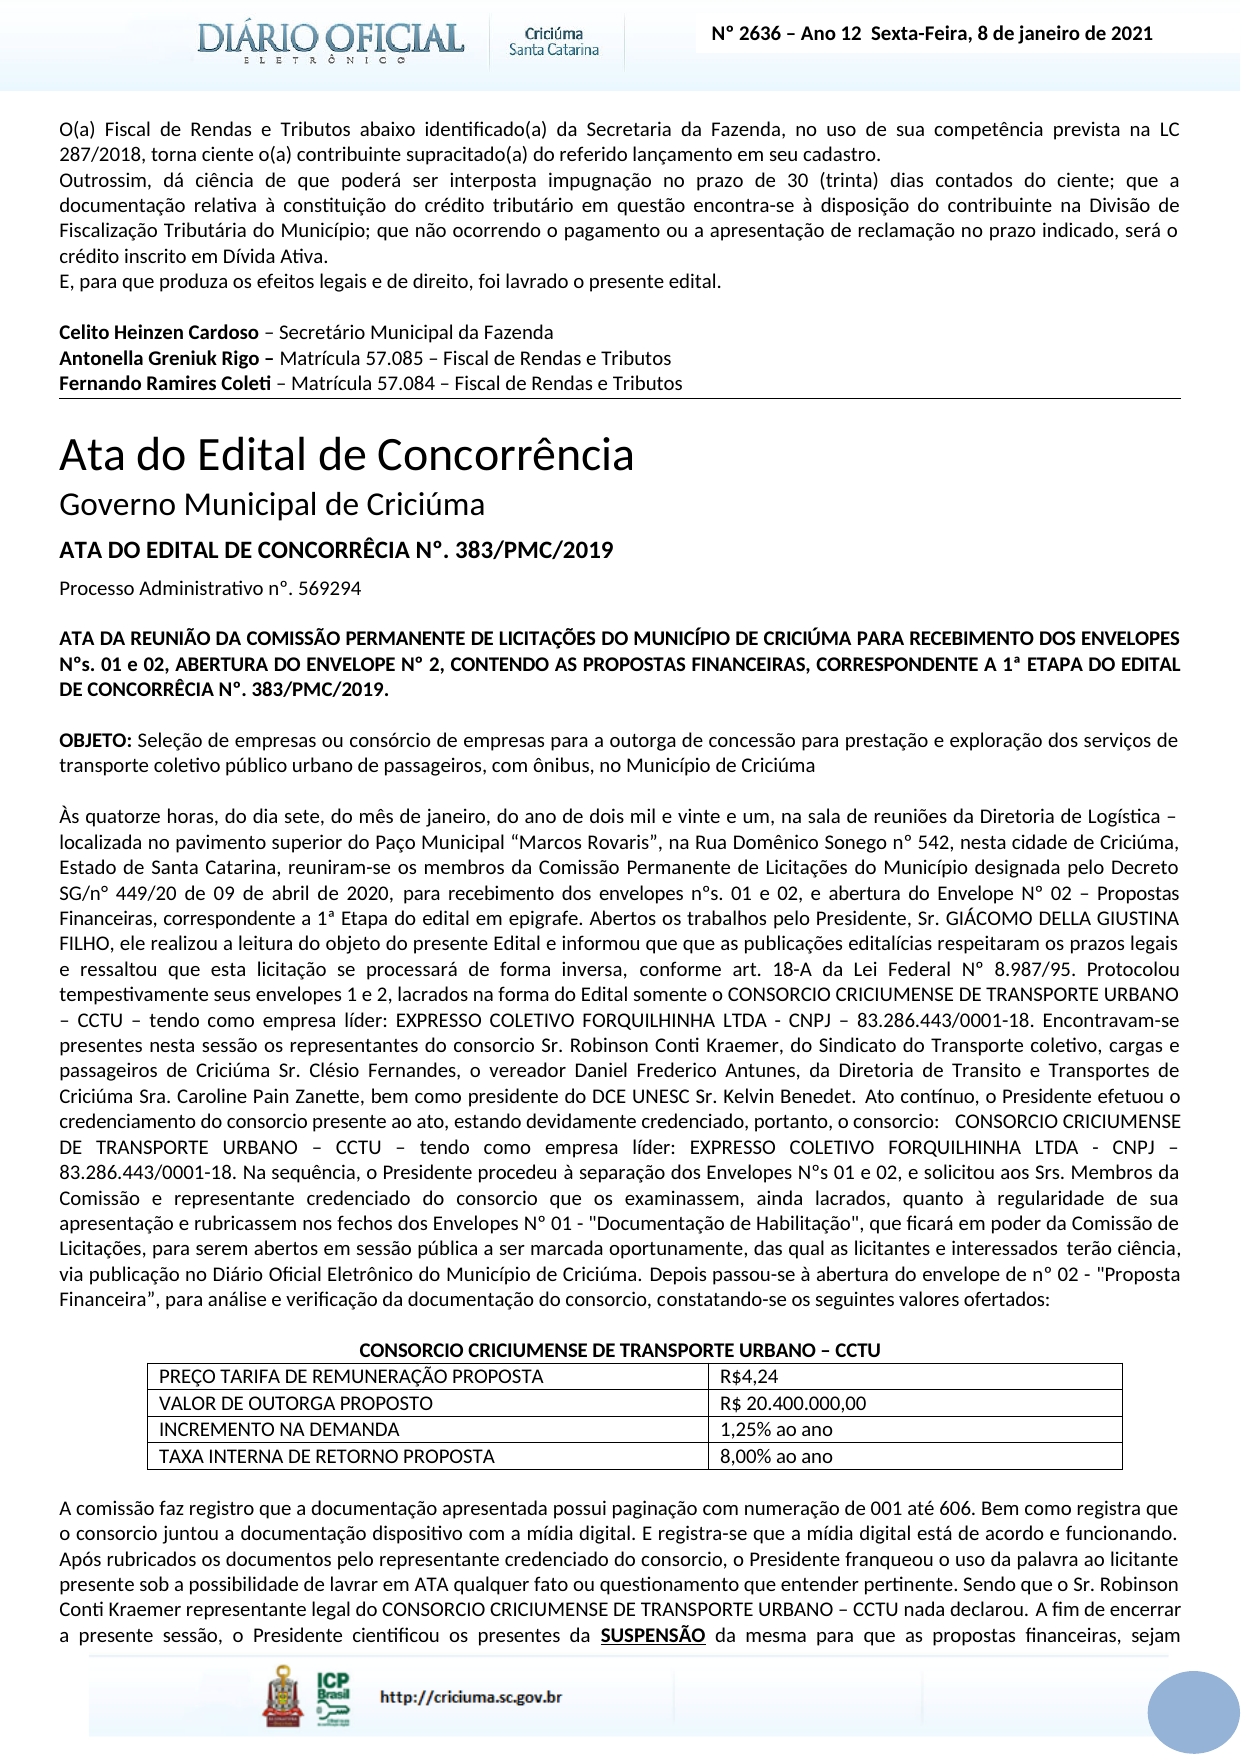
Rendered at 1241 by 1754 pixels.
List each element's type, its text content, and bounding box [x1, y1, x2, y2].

text O(a) Fiscal de Rendas e Tributos abaixo identificado(a) da Secretaria da Fazenda, no uso de sua competência prevista na LC 287/2018, torna ciente o(a) contribuinte supracitado(a) do referido lançamento em seu cadastro. [59, 116, 1181, 167]
table_header PREÇO TARIFA DE REMUNERAÇÃO PROPOSTA [148, 1364, 708, 1389]
text Antonella Greniuk Rigo – Matrícula 57.085 – Fiscal de Rendas e Tributos [59, 345, 1181, 370]
text Celito Heinzen Cardoso – Secretário Municipal da Fazenda [59, 319, 1181, 345]
table_cell 8,00% ao ano [709, 1443, 1122, 1468]
table_cell VALOR DE OUTORGA PROPOSTO [148, 1390, 708, 1416]
text Ata do Edital de Concorrência [59, 424, 1181, 483]
text Fernando Ramires Coleti – Matrícula 57.084 – Fiscal de Rendas e Tributos [59, 370, 1181, 398]
table_header R$4,24 [709, 1364, 1122, 1389]
text Processo Administrativo nº. 569294 [59, 575, 1181, 600]
table_cell R$ 20.400.000,00 [709, 1390, 1122, 1416]
text Às quatorze horas, do dia sete, do mês de janeiro, do ano de dois mil e vinte e um, na sala de reuniões da Diretoria de Logística – localizada no pavimento superior do Paço Municipal “Marcos Rovaris”, na Rua Domênico Sonego nº 542, nesta cidade de Criciúma, Estado de Santa Catarina, reuniram-se os membros da Comissão Permanente de Licitações do Município designada pelo Decreto SG/n° 449/20 de 09 de abril de 2020, para recebimento dos envelopes nºs. 01 e 02, e abertura do Envelope Nº 02 – Propostas Financeiras, correspondente a 1ª Etapa do edital em epigrafe. Abertos os trabalhos pelo Presidente, Sr. GIÁCOMO DELLA GIUSTINA FILHO, ele realizou a leitura do objeto do presente Edital e informou que que as publicações editalícias respeitaram os prazos legais e ressaltou que esta licitação se processará de forma inversa, conforme art. 18-A da Lei Federal Nº 8.987/95. Protocolou tempestivamente seus envelopes 1 e 2, lacrados na forma do Edital somente o CONSORCIO CRICIUMENSE DE TRANSPORTE URBANO – CCTU – tendo como empresa líder: EXPRESSO COLETIVO FORQUILHINHA LTDA - CNPJ – 83.286.443/0001-18. Encontravam-se presentes nesta sessão os representantes do consorcio Sr. Robinson Conti Kraemer, do Sindicato do Transporte coletivo, cargas e passageiros de Criciúma Sr. Clésio Fernandes, o vereador Daniel Frederico Antunes, da Diretoria de Transito e Transportes de Criciúma Sra. Caroline Pain Zanette, bem como presidente do DCE UNESC Sr. Kelvin Benedet. Ato contínuo, o Presidente efetuou o credenciamento do consorcio presente ao ato, estando devidamente credenciado, portanto, o consorcio: CONSORCIO CRICIUMENSE DE TRANSPORTE URBANO – CCTU – tendo como empresa líder: EXPRESSO COLETIVO FORQUILHINHA LTDA - CNPJ – 83.286.443/0001-18. Na sequência, o Presidente procedeu à separação dos Envelopes Nºs 01 e 02, e solicitou aos Srs. Membros da Comissão e representante credenciado do consorcio que os examinassem, ainda lacrados, quanto à regularidade de sua apresentação e rubricassem nos fechos dos Envelopes Nº 01 - "Documentação de Habilitação", que ficará em poder da Comissão de Licitações, para serem abertos em sessão pública a ser marcada oportunamente, das qual as licitantes e interessados terão ciência, via publicação no Diário Oficial Eletrônico do Município de Criciúma. Depois passou-se à abertura do envelope de nº 02 - "Proposta Financeira”, para análise e verificação da documentação do consorcio, constatando-se os seguintes valores ofertados: [59, 803, 1181, 1312]
text ATA DO EDITAL DE CONCORRÊCIA Nº. 383/PMC/2019 [59, 534, 1181, 564]
text OBJETO: Seleção de empresas ou consórcio de empresas para a outorga de concessão para prestação e exploração dos serviços de transporte coletivo público urbano de passageiros, com ônibus, no Município de Criciúma [59, 727, 1181, 778]
text Governo Municipal de Criciúma [59, 483, 1181, 523]
table_cell 1,25% ao ano [709, 1417, 1122, 1442]
text Outrossim, dá ciência de que poderá ser interposta impugnação no prazo de 30 (trinta) dias contados do ciente; que a documentação relativa à constituição do crédito tributário em questão encontra-se à disposição do contribuinte na Divisão de Fiscalização Tributária do Município; que não ocorrendo o pagamento ou a apresentação de reclamação no prazo indicado, será o crédito inscrito em Dívida Ativa. [59, 167, 1181, 268]
text CONSORCIO CRICIUMENSE DE TRANSPORTE URBANO – CCTU [59, 1337, 1181, 1363]
table_cell TAXA INTERNA DE RETORNO PROPOSTA [148, 1443, 708, 1468]
text ATA DA REUNIÃO DA COMISSÃO PERMANENTE DE LICITAÇÕES DO MUNICÍPIO DE CRICIÚMA PARA RECEBIMENTO DOS ENVELOPES Nºs. 01 e 02, ABERTURA DO ENVELOPE Nº 2, CONTENDO AS PROPOSTAS FINANCEIRAS, CORRESPONDENTE A 1ª ETAPA DO EDITAL DE CONCORRÊCIA Nº. 383/PMC/2019. [59, 626, 1181, 702]
text E, para que produza os efeitos legais e de direito, foi lavrado o presente edital. [59, 268, 1181, 294]
table_cell INCREMENTO NA DEMANDA [148, 1417, 708, 1442]
text A comissão faz registro que a documentação apresentada possui paginação com numeração de 001 até 606. Bem como registra que o consorcio juntou a documentação dispositivo com a mídia digital. E registra-se que a mídia digital está de acordo e funcionando. Após rubricados os documentos pelo representante credenciado do consorcio, o Presidente franqueou o uso da palavra ao licitante presente sob a possibilidade de lavrar em ATA qualquer fato ou questionamento que entender pertinente. Sendo que o Sr. Robinson Conti Kraemer representante legal do CONSORCIO CRICIUMENSE DE TRANSPORTE URBANO – CCTU nada declarou. A fim de encerrar a presente sessão, o Presidente cientificou os presentes da SUSPENSÃO da mesma para que as propostas financeiras, sejam [59, 1495, 1181, 1647]
